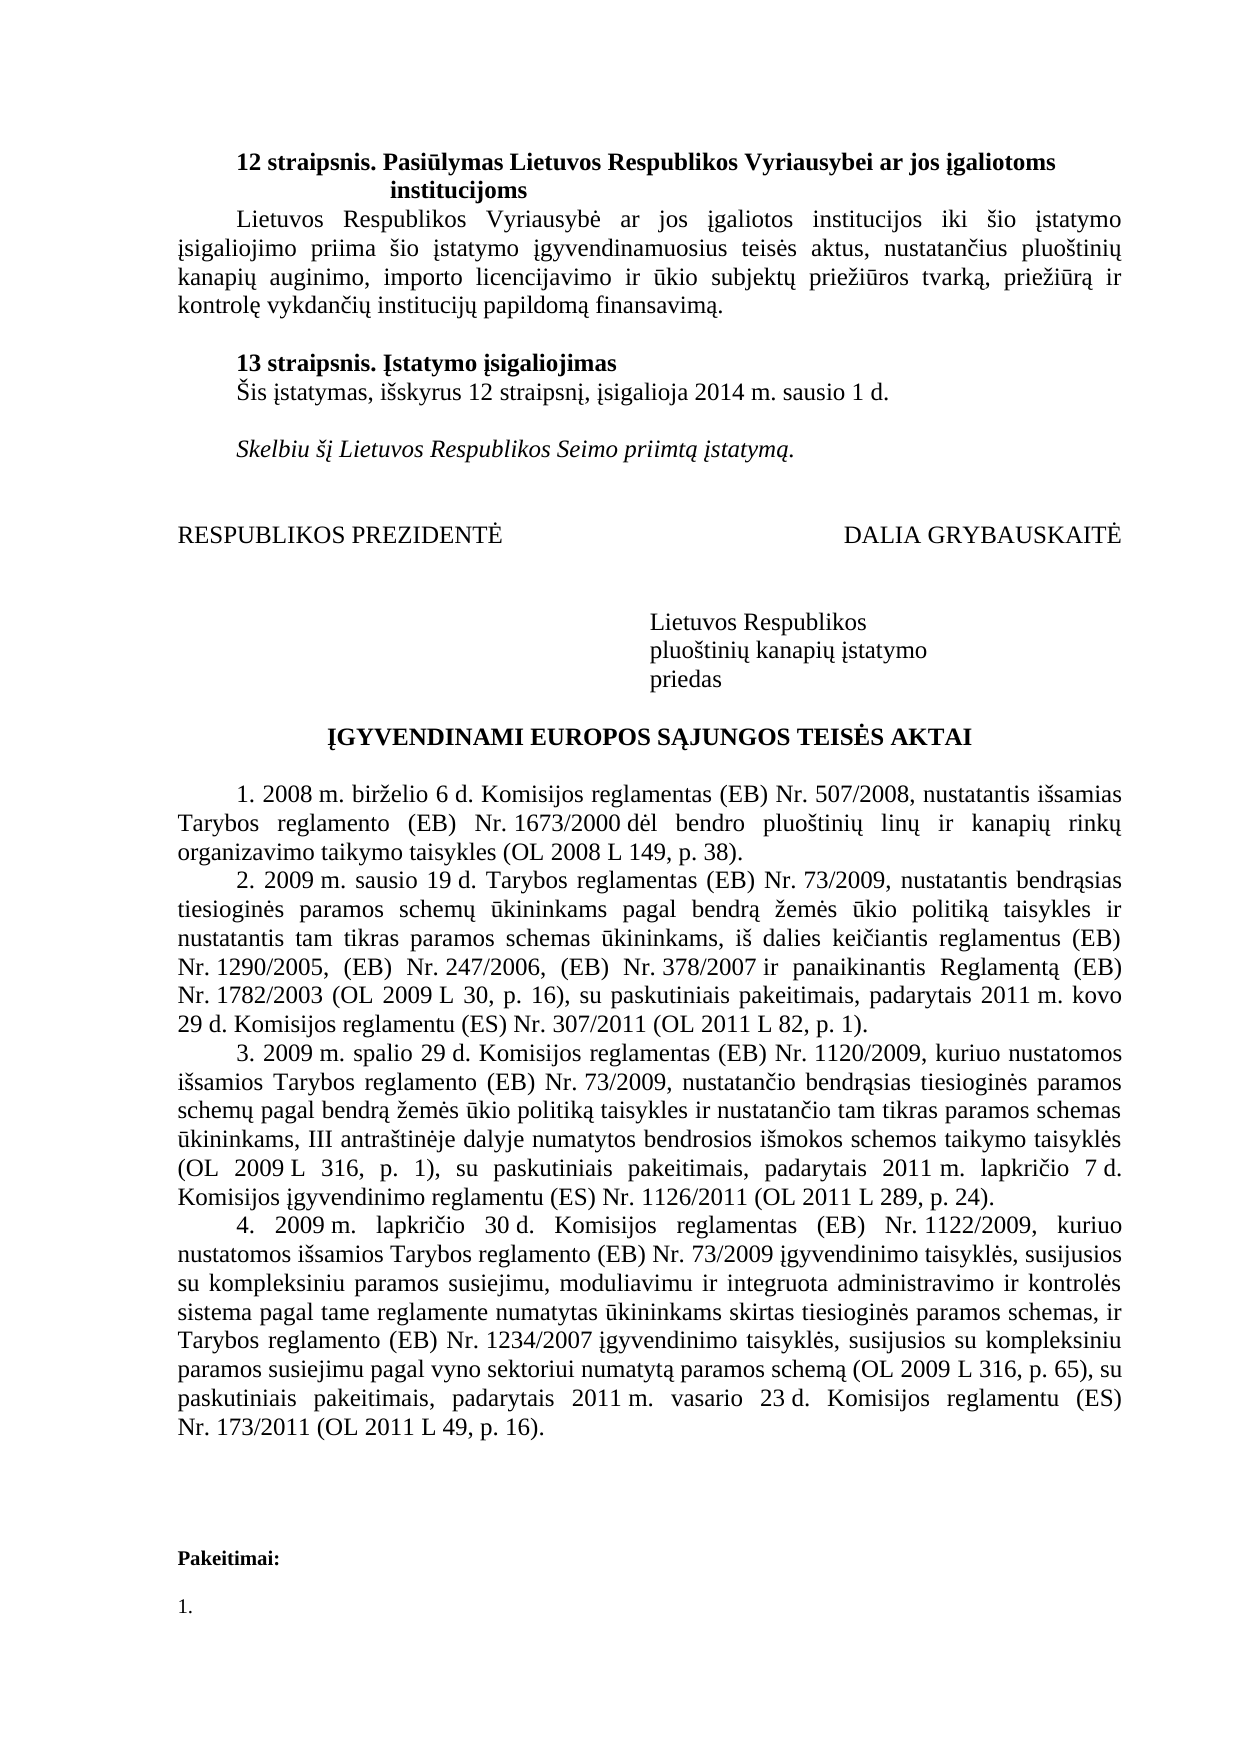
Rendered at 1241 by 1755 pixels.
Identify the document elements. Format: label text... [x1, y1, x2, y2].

text Lietuvos Respublikos Vyriausybė ar jos įgaliotos institucijos iki šio įstatymo įsigaliojimo priima šio įstatymo įgyvendinamuosius teisės aktus, nustatančius pluoštinių kanapių auginimo, importo licencijavimo ir ūkio subjektų priežiūros tvarką, priežiūrą ir kontrolę vykdančių institucijų papildomą finansavimą. [177, 204, 1122, 319]
text RESPUBLIKOS PREZIDENTĖ DALIA GRYBAUSKAITĖ [177, 521, 1122, 549]
text Šis įstatymas, išskyrus 12 straipsnį, įsigalioja 2014 m. sausio 1 d. [177, 377, 1122, 406]
text ĮGYVENDINAMI EUROPOS SĄJUNGOS TEISĖS AKTAI [177, 722, 1122, 751]
text 2. 2009 m. sausio 19 d. Tarybos reglamentas (EB) Nr. 73/2009, nustatantis bendrąsias tiesioginės paramos schemų ūkininkams pagal bendrą žemės ūkio politiką taisykles ir nustatantis tam tikras paramos schemas ūkininkams, iš dalies keičiantis reglamentus (EB) Nr. 1290/2005, (EB) Nr. 247/2006, (EB) Nr. 378/2007 ir panaikinantis Reglamentą (EB) Nr. 1782/2003 (OL 2009 L 30, p. 16), su paskutiniais pakeitimais, padarytais 2011 m. kovo 29 d. Komisijos reglamentu (ES) Nr. 307/2011 (OL 2011 L 82, p. 1). [177, 866, 1122, 1038]
text Skelbiu šį Lietuvos Respublikos Seimo priimtą įstatymą. [177, 434, 1122, 463]
text 3. 2009 m. spalio 29 d. Komisijos reglamentas (EB) Nr. 1120/2009, kuriuo nustatomos išsamios Tarybos reglamento (EB) Nr. 73/2009, nustatančio bendrąsias tiesioginės paramos schemų pagal bendrą žemės ūkio politiką taisykles ir nustatančio tam tikras paramos schemas ūkininkams, III antraštinėje dalyje numatytos bendrosios išmokos schemos taikymo taisyklės (OL 2009 L 316, p. 1), su paskutiniais pakeitimais, padarytais 2011 m. lapkričio 7 d. Komisijos įgyvendinimo reglamentu (ES) Nr. 1126/2011 (OL 2011 L 289, p. 24). [177, 1038, 1122, 1211]
text Pakeitimai: [177, 1546, 1122, 1570]
text Lietuvos Respublikos [649, 607, 1122, 636]
text priedas [649, 664, 1122, 693]
text 13 straipsnis. Įstatymo įsigaliojimas [177, 348, 1122, 377]
text 12 straipsnis. Pasiūlymas Lietuvos Respublikos Vyriausybei ar jos įgaliotoms institucijoms [236, 147, 1122, 204]
text 1. [177, 1594, 1122, 1618]
text 1. 2008 m. birželio 6 d. Komisijos reglamentas (EB) Nr. 507/2008, nustatantis išsamias Tarybos reglamento (EB) Nr. 1673/2000 dėl bendro pluoštinių linų ir kanapių rinkų organizavimo taikymo taisykles (OL 2008 L 149, p. 38). [177, 779, 1122, 866]
text 4. 2009 m. lapkričio 30 d. Komisijos reglamentas (EB) Nr. 1122/2009, kuriuo nustatomos išsamios Tarybos reglamento (EB) Nr. 73/2009 įgyvendinimo taisyklės, susijusios su kompleksiniu paramos susiejimu, moduliavimu ir integruota administravimo ir kontrolės sistema pagal tame reglamente numatytas ūkininkams skirtas tiesioginės paramos schemas, ir Tarybos reglamento (EB) Nr. 1234/2007 įgyvendinimo taisyklės, susijusios su kompleksiniu paramos susiejimu pagal vyno sektoriui numatytą paramos schemą (OL 2009 L 316, p. 65), su paskutiniais pakeitimais, padarytais 2011 m. vasario 23 d. Komisijos reglamentu (ES) Nr. 173/2011 (OL 2011 L 49, p. 16). [177, 1211, 1122, 1441]
text pluoštinių kanapių įstatymo [649, 636, 1122, 664]
